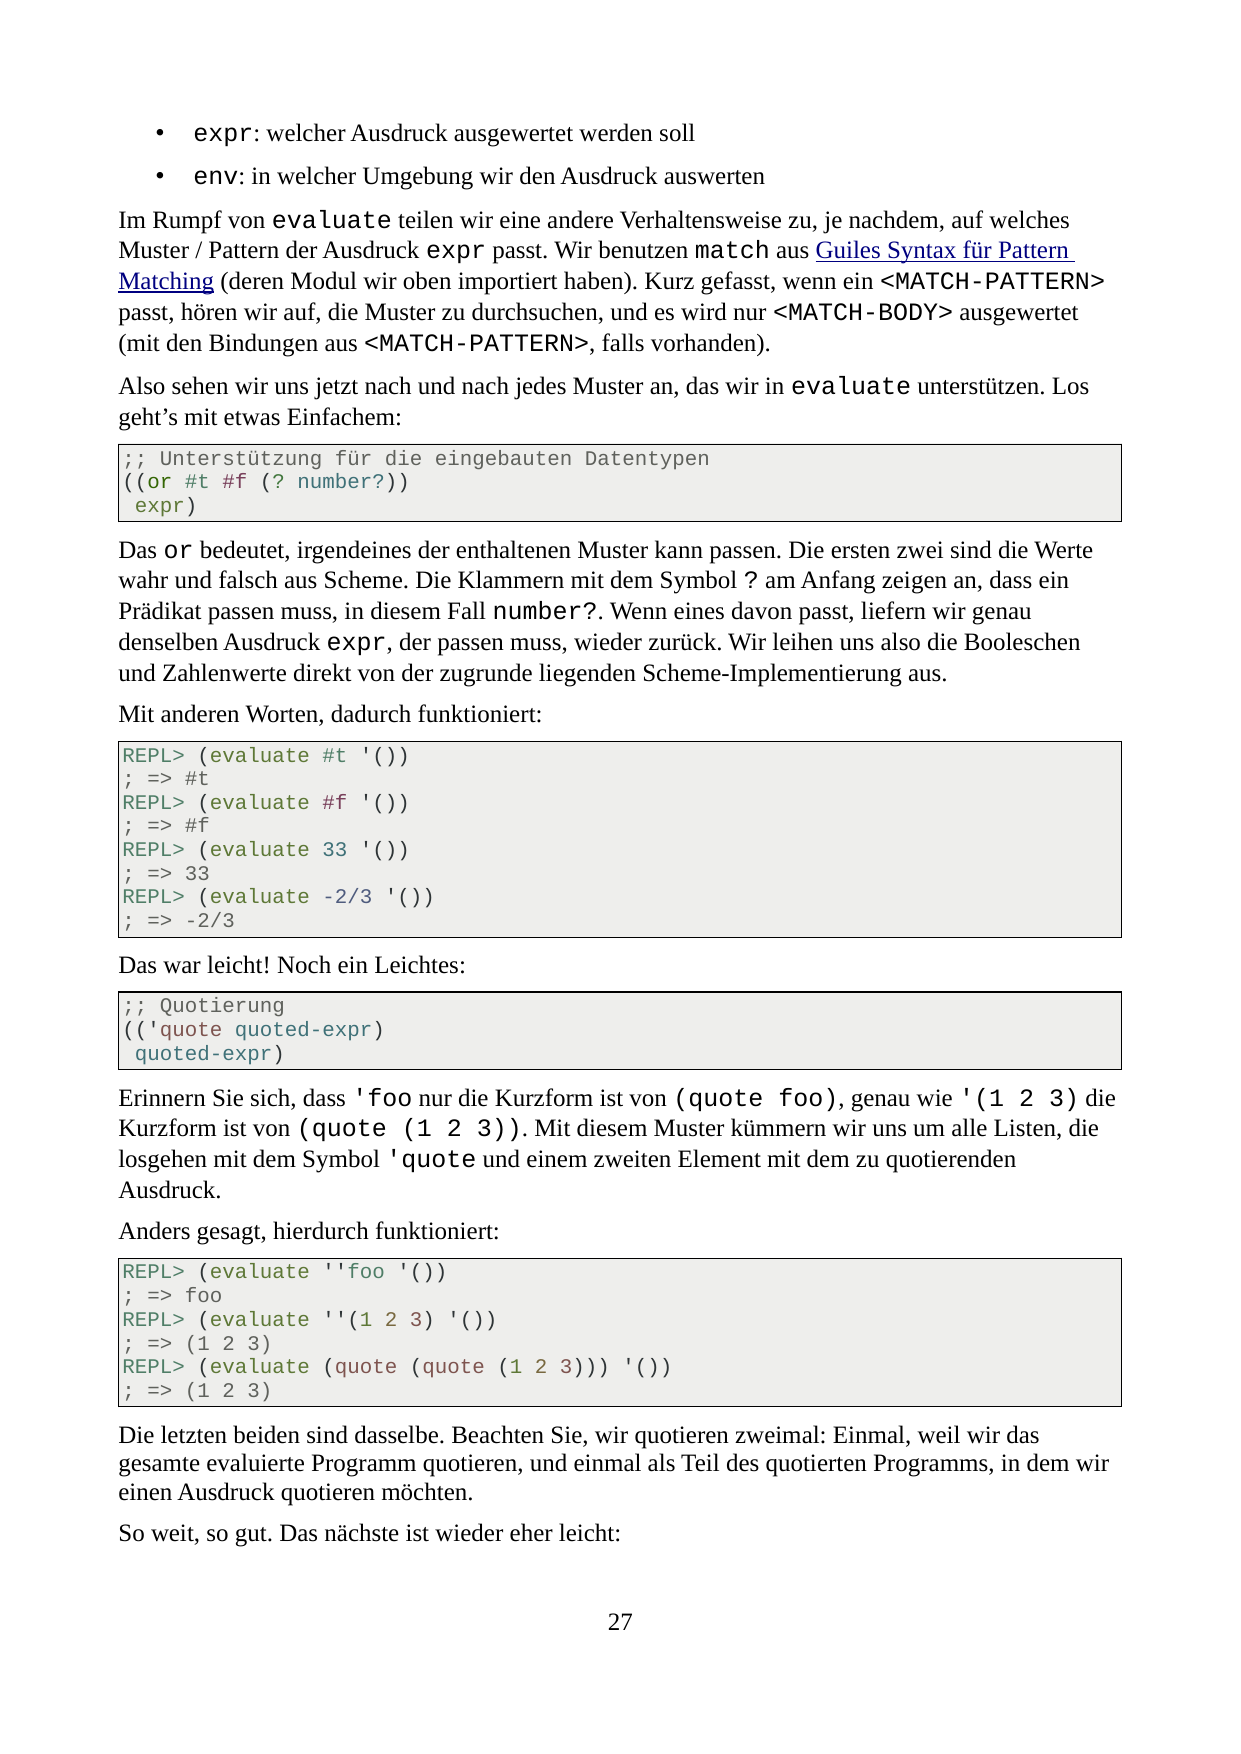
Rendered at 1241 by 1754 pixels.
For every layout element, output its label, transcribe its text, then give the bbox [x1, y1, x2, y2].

text REPL> (evaluate 33 '()) [119, 835, 1121, 859]
text REPL> (evaluate ''foo '()) [119, 1259, 1121, 1281]
text (('quote quoted-expr) [119, 1015, 1121, 1039]
text ;; Quotierung [119, 993, 1121, 1015]
text expr) [119, 491, 1121, 521]
text Im Rumpf von evaluate teilen wir eine andere Verhaltensweise zu, je nachdem, auf welches Muster / Pattern der Ausdruck expr passt. Wir benutzen match aus Guiles Syntax für Pattern Matching (deren Modul wir oben importiert haben). Kurz gefasst, wenn ein <MATCH-PATTERN> passt, hören wir auf, die Muster zu durchsuchen, und es wird nur <MATCH-BODY> ausgewertet (mit den Bindungen aus <MATCH-PATTERN>, falls vorhanden). [118, 205, 1122, 359]
text quoted-expr) [119, 1039, 1121, 1069]
text REPL> (evaluate (quote (quote (1 2 3))) '()) [119, 1352, 1121, 1376]
list expr: welcher Ausdruck ausgewertet werden soll [156, 118, 1122, 149]
text Also sehen wir uns jetzt nach und nach jedes Muster an, das wir in evaluate unterstützen. Los geht’s mit etwas Einfachem: [118, 371, 1122, 431]
text Das or bedeutet, irgendeines der enthaltenen Muster kann passen. Die ersten zwei sind die Werte wahr und falsch aus Scheme. Die Klammern mit dem Symbol ? am Anfang zeigen an, dass ein Prädikat passen muss, in diesem Fall number?. Wenn eines davon passt, liefern wir genau denselben Ausdruck expr, der passen muss, wieder zurück. Wir leihen uns also die Booleschen und Zahlenwerte direkt von der zugrunde liegenden Scheme-Implementierung aus. [118, 535, 1122, 687]
text Erinnern Sie sich, dass 'foo nur die Kurzform ist von (quote foo), genau wie '(1 2 3) die Kurzform ist von (quote (1 2 3)). Mit diesem Muster kümmern wir uns um alle Listen, die losgehen mit dem Symbol 'quote und einem zweiten Element mit dem zu quotierenden Ausdruck. [118, 1083, 1122, 1204]
text REPL> (evaluate #t '()) [119, 742, 1121, 764]
text ;; Unterstützung für die eingebauten Datentypen [119, 445, 1121, 467]
text Mit anderen Worten, dadurch funktioniert: [118, 699, 1122, 728]
text ; => foo [119, 1281, 1121, 1305]
text REPL> (evaluate #f '()) [119, 788, 1121, 812]
text ; => (1 2 3) [119, 1328, 1121, 1352]
text So weit, so gut. Das nächste ist wieder eher leicht: [118, 1518, 1122, 1547]
text ; => (1 2 3) [119, 1376, 1121, 1406]
text ; => 33 [119, 859, 1121, 882]
text ; => -2/3 [119, 906, 1121, 937]
text REPL> (evaluate -2/3 '()) [119, 882, 1121, 906]
text ; => #t [119, 764, 1121, 788]
text Das war leicht! Noch ein Leichtes: [118, 950, 1122, 979]
text REPL> (evaluate ''(1 2 3) '()) [119, 1305, 1121, 1328]
text Anders gesagt, hierdurch funktioniert: [118, 1216, 1122, 1245]
list env: in welcher Umgebung wir den Ausdruck auswerten [156, 161, 1122, 192]
text ((or #t #f (? number?)) [119, 467, 1121, 491]
text ; => #f [119, 812, 1121, 835]
text Die letzten beiden sind dasselbe. Beachten Sie, wir quotieren zweimal: Einmal, weil wir das gesamte evaluierte Programm quotieren, und einmal als Teil des quotierten Programms, in dem wir einen Ausdruck quotieren möchten. [118, 1420, 1122, 1506]
